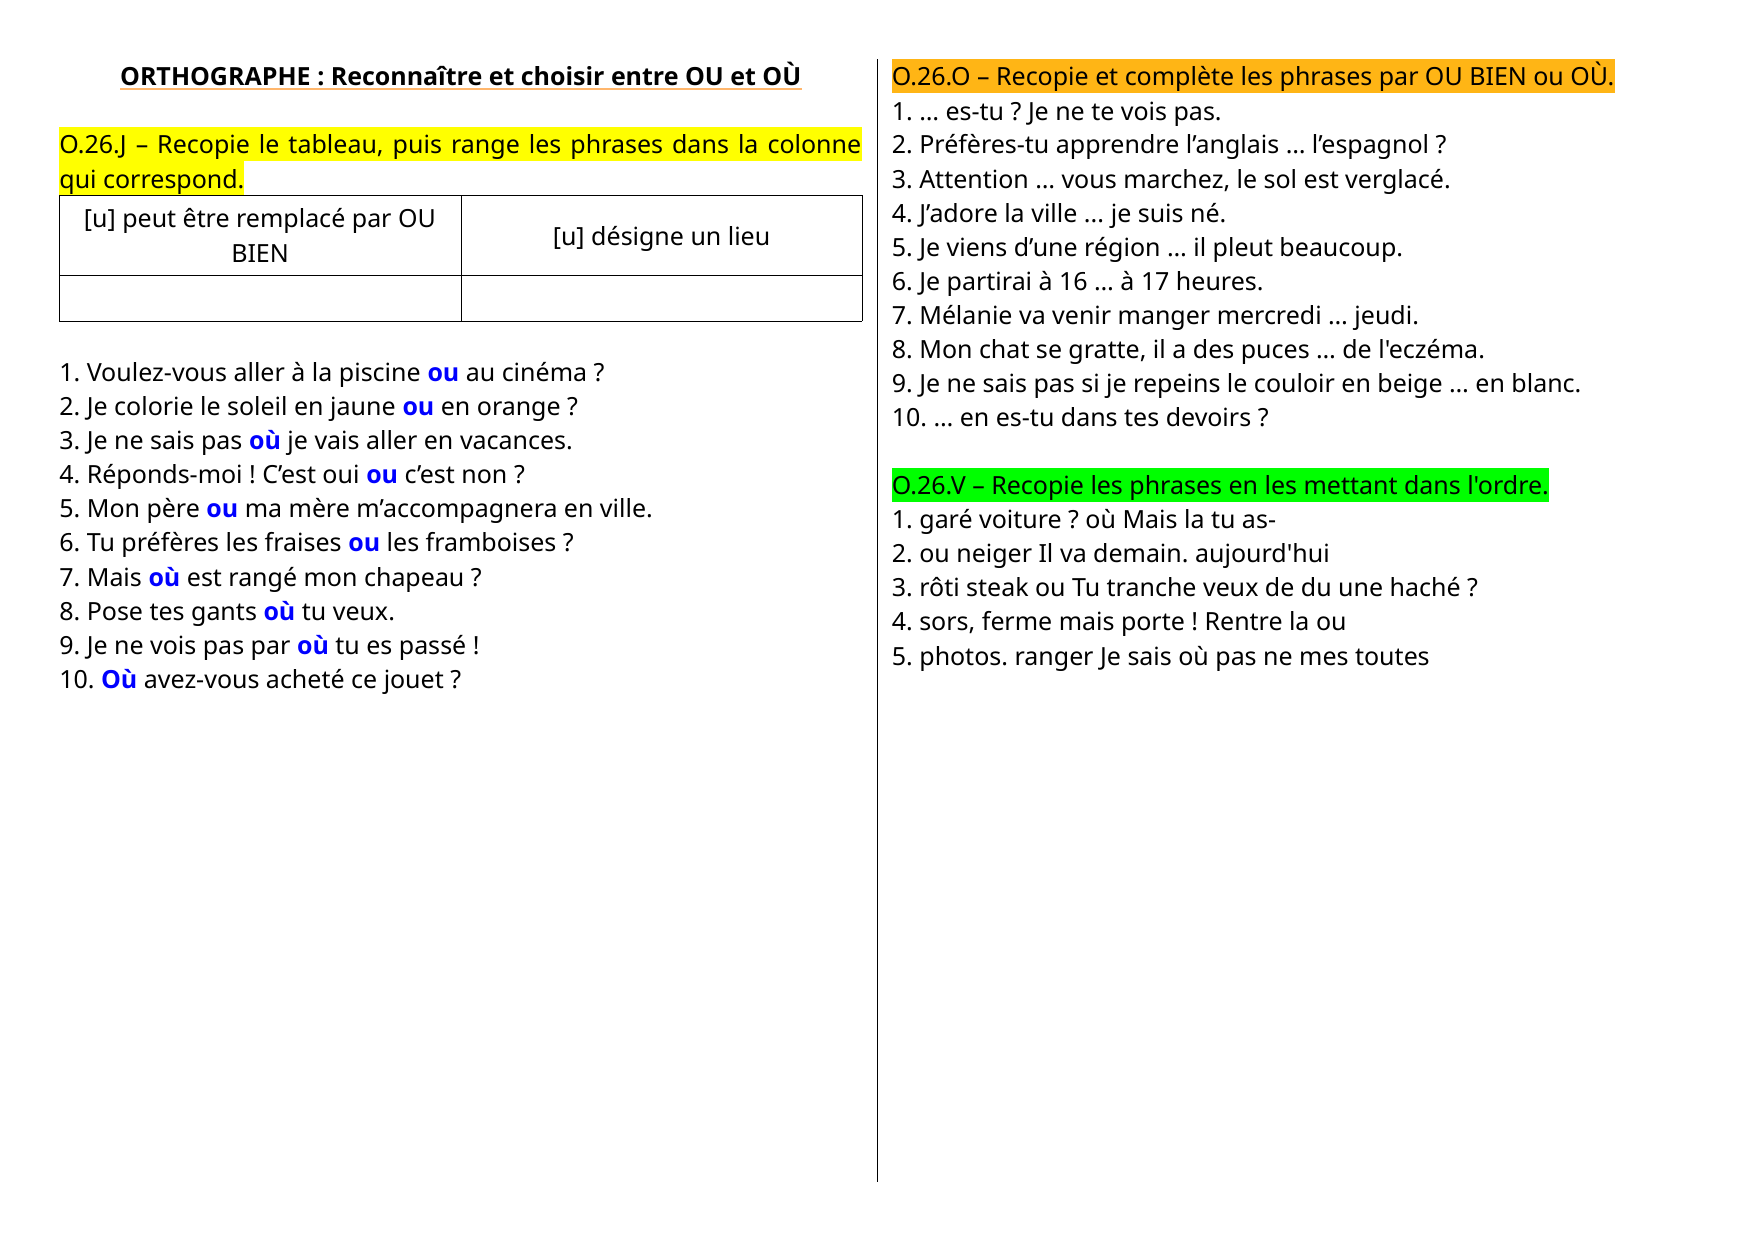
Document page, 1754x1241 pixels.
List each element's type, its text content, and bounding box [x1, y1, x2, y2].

table_header [u] peut être remplacé par OU BIEN [60, 196, 461, 275]
text O.26.J – Recopie le tableau, puis range les phrases dans la colonne qui correspond. [59, 127, 862, 195]
table_cell [60, 276, 461, 321]
table_header [u] désigne un lieu [462, 196, 862, 275]
table_cell [462, 276, 862, 321]
text 1. Voulez-vous aller à la piscine ou au cinéma ? 2. Je colorie le soleil en jaune ou en orange ? 3. Je ne sais pas où je vais aller en vacances. 4. Réponds-moi ! C’est oui ou c’est non ? 5. Mon père ou ma mère m’accompagnera en ville. 6. Tu préfères les fraises ou les framboises ? 7. Mais où est rangé mon chapeau ? 8. Pose tes gants où tu veux. [59, 355, 862, 627]
text O.26.V – Recopie les phrases en les mettant dans l'ordre. [892, 468, 1695, 502]
text ORTHOGRAPHE : Reconnaître et choisir entre OU et OÙ [59, 59, 862, 93]
text O.26.O – Recopie et complète les phrases par OU BIEN ou OÙ. [892, 59, 1695, 93]
text 1. … es-tu ? Je ne te vois pas. 2. Préfères-tu apprendre l’anglais … l’espagnol ? 3. Attention … vous marchez, le sol est verglacé. 4. J’adore la ville ... je suis né. 5. Je viens d’une région … il pleut beaucoup. 6. Je partirai à 16 … à 17 heures. 7. Mélanie va venir manger mercredi … jeudi. 8. Mon chat se gratte, il a des puces … de l'eczéma. [892, 93, 1695, 366]
text 9. Je ne sais pas si je repeins le couloir en beige … en blanc. 10. … en es-tu dans tes devoirs ? [892, 366, 1695, 434]
text 10. Où avez-vous acheté ce jouet ? [59, 661, 862, 695]
text 9. Je ne vois pas par où tu es passé ! [59, 627, 862, 661]
text 1. garé voiture ? où Mais la tu as- 2. ou neiger Il va demain. aujourd'hui 3. rôti steak ou Tu tranche veux de du une haché ? 4. sors, ferme mais porte ! Rentre la ou 5. photos. ranger Je sais où pas ne mes toutes [892, 502, 1695, 672]
